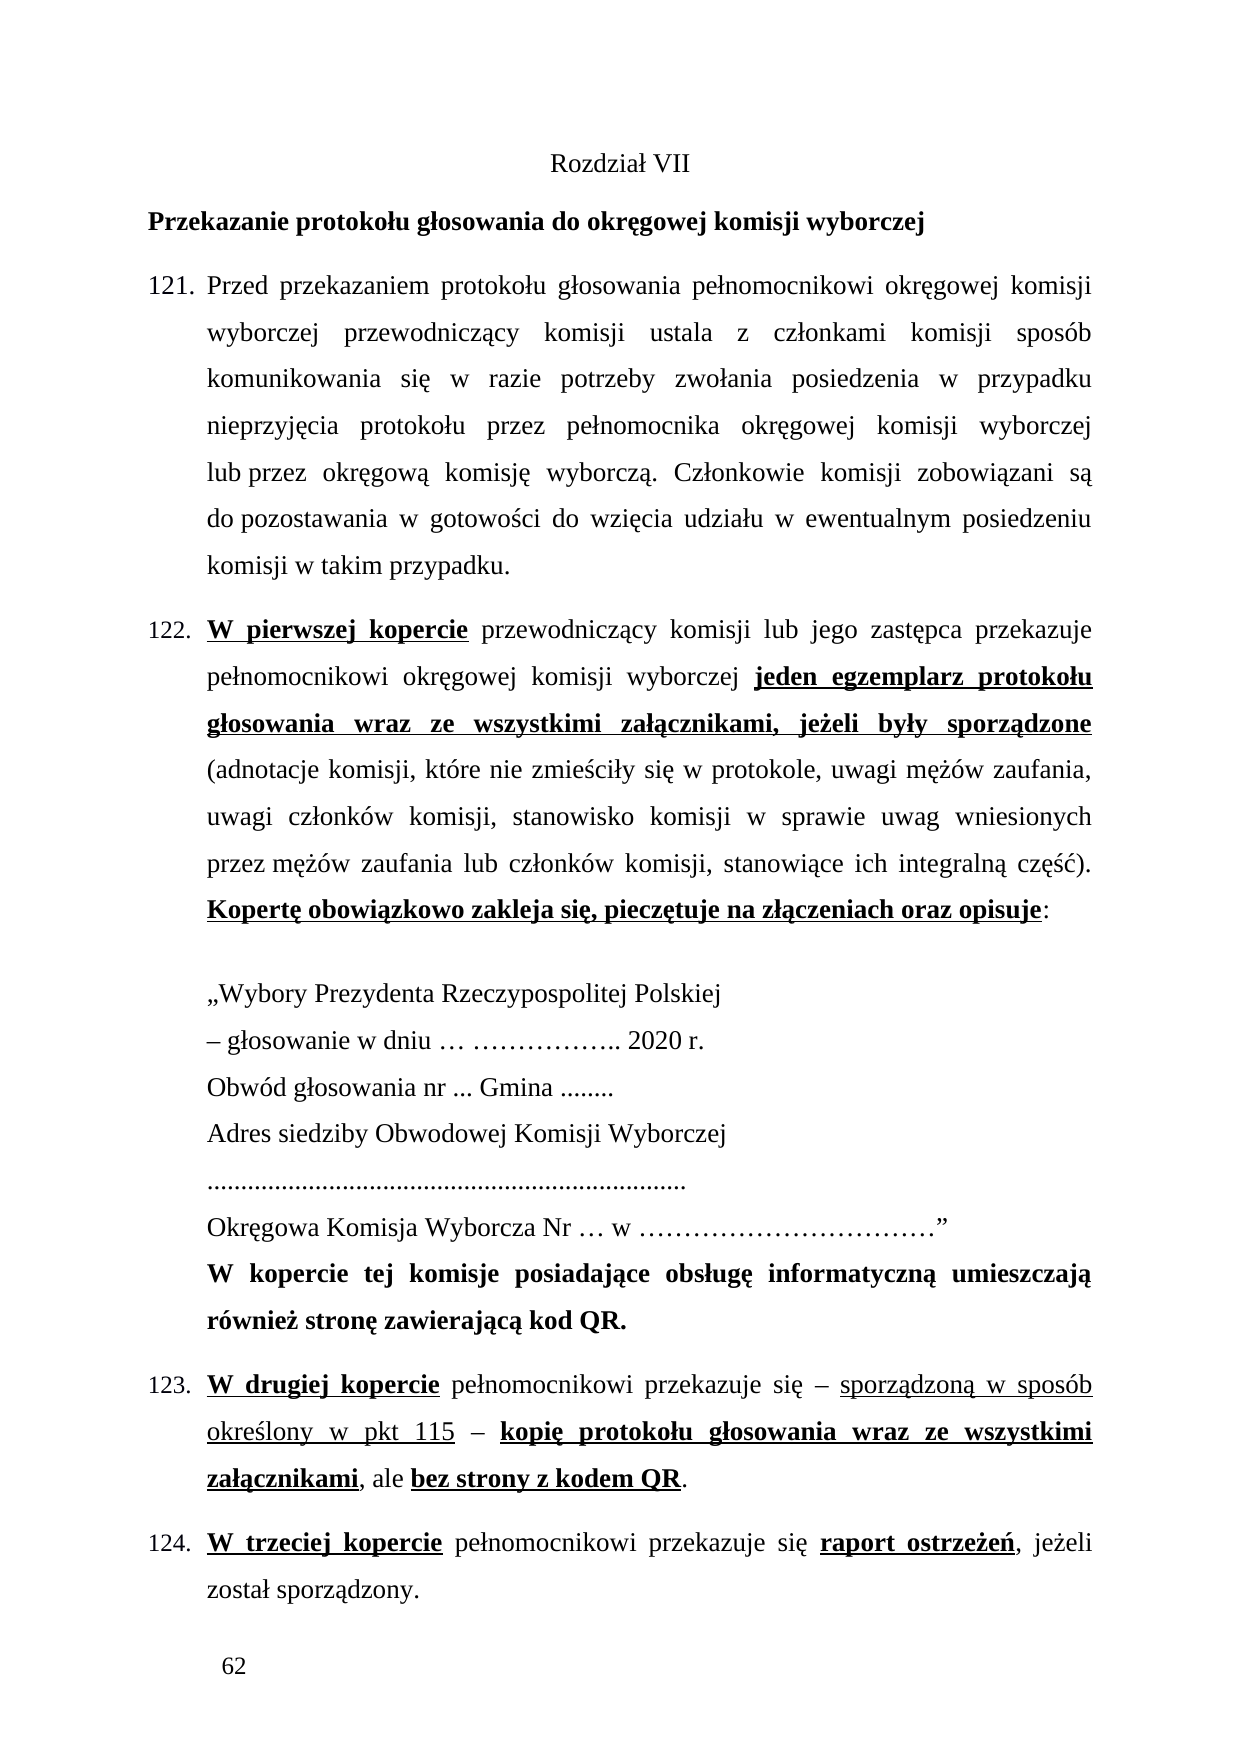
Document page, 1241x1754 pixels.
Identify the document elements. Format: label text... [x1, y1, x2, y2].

list W pierwszej kopercie przewodniczący komisji lub jego zastępca przekazuje pełnomocnikowi okręgowej komisji wyborczej jeden egzemplarz protokołu głosowania wraz ze wszystkimi załącznikami, jeżeli były sporządzone (adnotacje komisji, które nie zmieściły się w protokole, uwagi mężów zaufania, uwagi członków komisji, stanowisko komisji w sprawie uwag wniesionych przez mężów zaufania lub członków komisji, stanowiące ich integralną część). Kopertę obowiązkowo zakleja się, pieczętuje na złączeniach oraz opisuje: [148, 613, 1093, 924]
list W drugiej kopercie pełnomocnikowi przekazuje się – sporządzoną w sposób określony w pkt 115 – kopię protokołu głosowania wraz ze wszystkimi załącznikami, ale bez strony z kodem QR. [148, 1369, 1093, 1493]
list Przed przekazaniem protokołu głosowania pełnomocnikowi okręgowej komisji wyborczej przewodniczący komisji ustala z członkami komisji sposób komunikowania się w razie potrzeby zwołania posiedzenia w przypadku nieprzyjęcia protokołu przez pełnomocnika okręgowej komisji wyborczej lub przez okręgową komisję wyborczą. Członkowie komisji zobowiązani są do pozostawania w gotowości do wzięcia udziału w ewentualnym posiedzeniu komisji w takim przypadku. [148, 269, 1093, 580]
text Przekazanie protokołu głosowania do okręgowej komisji wyborczej [148, 205, 1093, 236]
text – głosowanie w dniu … …………….. 2020 r. [148, 1024, 1093, 1055]
text W kopercie tej komisje posiadające obsługę informatyczną umieszczają również stronę zawierającą kod QR. [207, 1258, 1093, 1335]
text Okręgowa Komisja Wyborcza Nr … w ……………………………” [148, 1211, 1093, 1242]
list W trzeciej kopercie pełnomocnikowi przekazuje się raport ostrzeżeń, jeżeli został sporządzony. [148, 1526, 1093, 1604]
text Obwód głosowania nr ... Gmina ........ [148, 1071, 1093, 1102]
text Rozdział VII [148, 148, 1093, 179]
text Adres siedziby Obwodowej Komisji Wyborczej [148, 1118, 1093, 1149]
text „Wybory Prezydenta Rzeczypospolitej Polskiej [148, 978, 1093, 1009]
text ....................................................................... [148, 1164, 1093, 1195]
